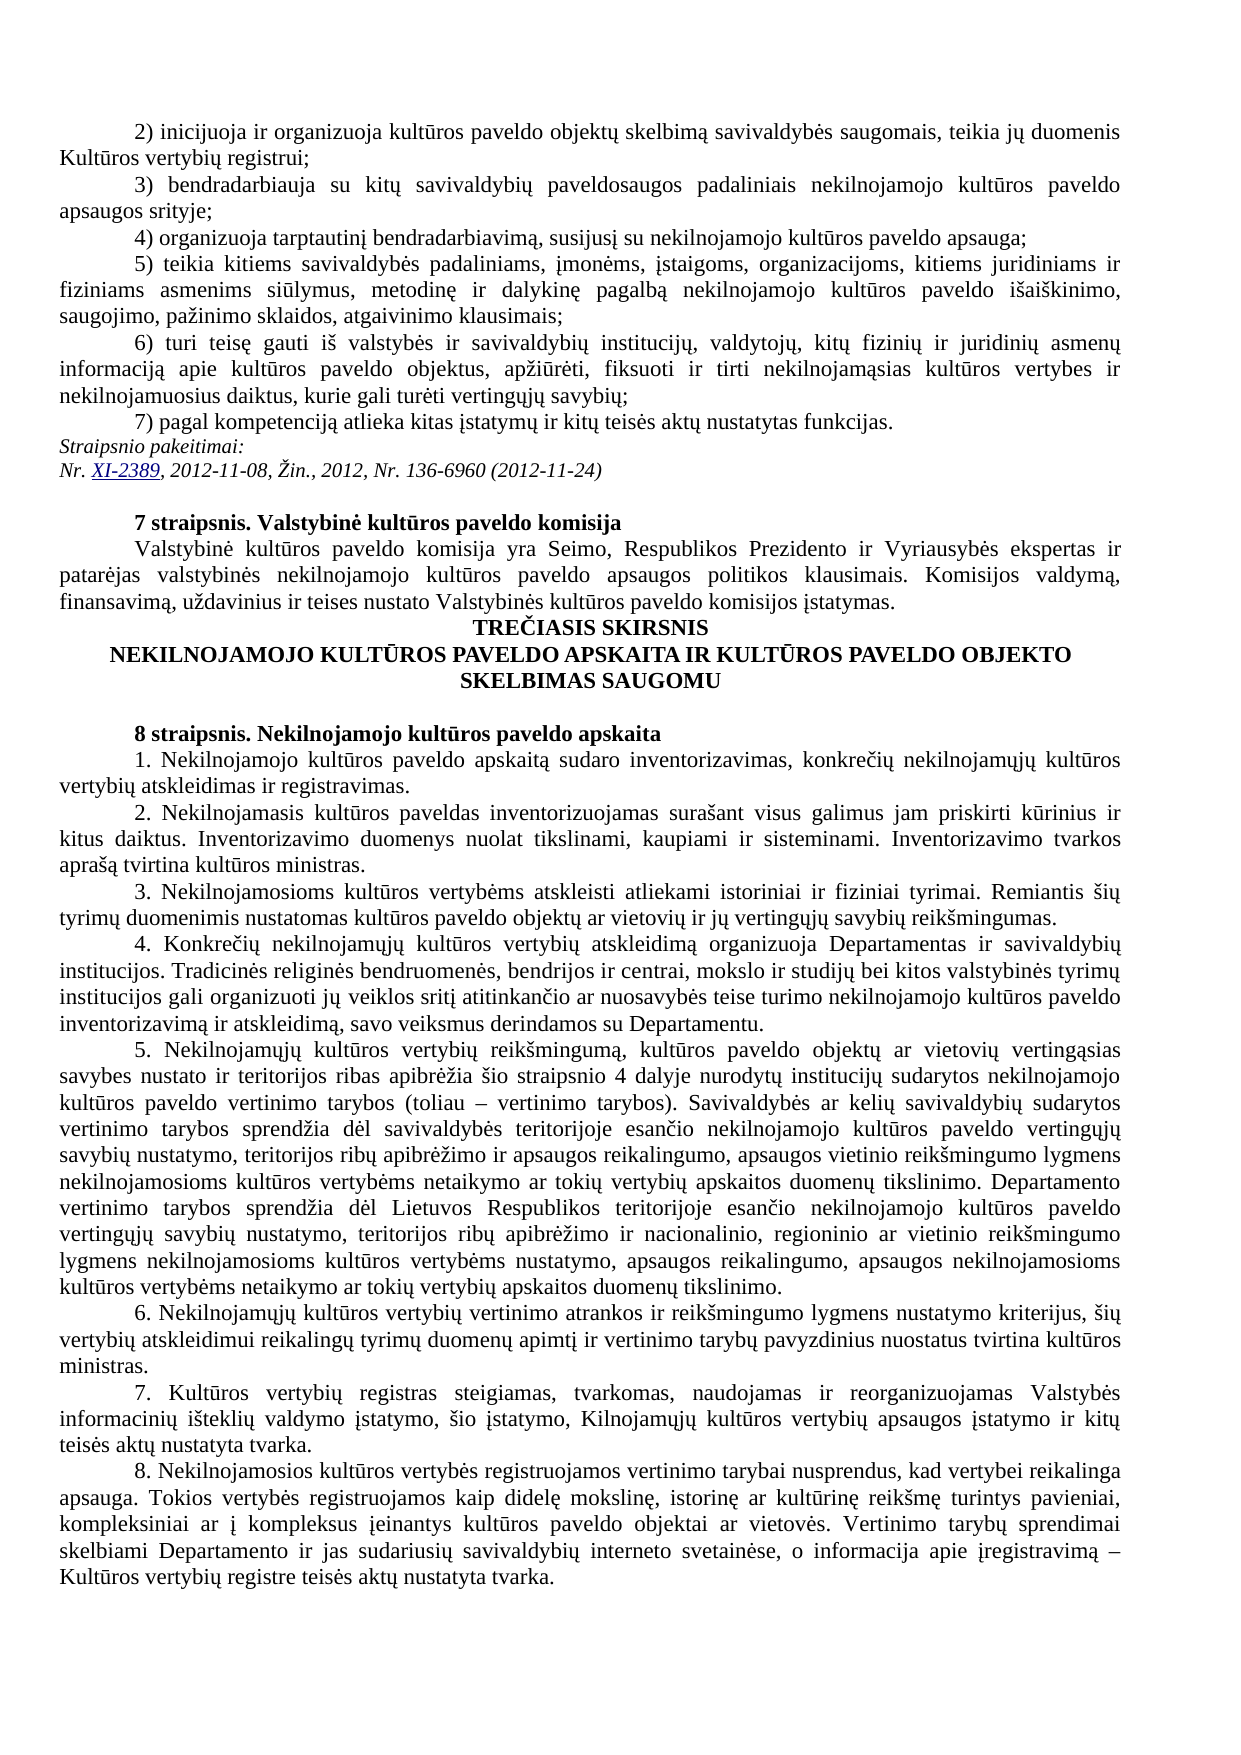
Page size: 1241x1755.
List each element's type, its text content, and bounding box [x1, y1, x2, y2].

text 7) pagal kompetenciją atlieka kitas įstatymų ir kitų teisės aktų nustatytas funkcijas. [59, 408, 1122, 434]
text Straipsnio pakeitimai: [59, 434, 1122, 458]
subtitle NEKILNOJAMOJO KULTŪROS PAVELDO APSKAITA IR KULTŪROS PAVELDO OBJEKTO SKELBIMAS SAUGOMU [59, 641, 1122, 693]
text 5. Nekilnojamųjų kultūros vertybių reikšmingumą, kultūros paveldo objektų ar vietovių vertingąsias savybes nustato ir teritorijos ribas apibrėžia šio straipsnio 4 dalyje nurodytų institucijų sudarytos nekilnojamojo kultūros paveldo vertinimo tarybos (toliau – vertinimo tarybos). Savivaldybės ar kelių savivaldybių sudarytos vertinimo tarybos sprendžia dėl savivaldybės teritorijoje esančio nekilnojamojo kultūros paveldo vertingųjų savybių nustatymo, teritorijos ribų apibrėžimo ir apsaugos reikalingumo, apsaugos vietinio reikšmingumo lygmens nekilnojamosioms kultūros vertybėms netaikymo ar tokių vertybių apskaitos duomenų tikslinimo. Departamento vertinimo tarybos sprendžia dėl Lietuvos Respublikos teritorijoje esančio nekilnojamojo kultūros paveldo vertingųjų savybių nustatymo, teritorijos ribų apibrėžimo ir nacionalinio, regioninio ar vietinio reikšmingumo lygmens nekilnojamosioms kultūros vertybėms nustatymo, apsaugos reikalingumo, apsaugos nekilnojamosioms kultūros vertybėms netaikymo ar tokių vertybių apskaitos duomenų tikslinimo. [59, 1036, 1122, 1299]
text 7. Kultūros vertybių registras steigiamas, tvarkomas, naudojamas ir reorganizuojamas Valstybės informacinių išteklių valdymo įstatymo, šio įstatymo, Kilnojamųjų kultūros vertybių apsaugos įstatymo ir kitų teisės aktų nustatyta tvarka. [59, 1378, 1122, 1458]
text 1. Nekilnojamojo kultūros paveldo apskaitą sudaro inventorizavimas, konkrečių nekilnojamųjų kultūros vertybių atskleidimas ir registravimas. [59, 746, 1122, 799]
text 2. Nekilnojamasis kultūros paveldas inventorizuojamas surašant visus galimus jam priskirti kūrinius ir kitus daiktus. Inventorizavimo duomenys nuolat tikslinami, kaupiami ir sisteminami. Inventorizavimo tvarkos aprašą tvirtina kultūros ministras. [59, 799, 1122, 878]
text Valstybinė kultūros paveldo komisija yra Seimo, Respublikos Prezidento ir Vyriausybės ekspertas ir patarėjas valstybinės nekilnojamojo kultūros paveldo apsaugos politikos klausimais. Komisijos valdymą, finansavimą, uždavinius ir teises nustato Valstybinės kultūros paveldo komisijos įstatymas. [59, 535, 1122, 614]
text 6. Nekilnojamųjų kultūros vertybių vertinimo atrankos ir reikšmingumo lygmens nustatymo kriterijus, šių vertybių atskleidimui reikalingų tyrimų duomenų apimtį ir vertinimo tarybų pavyzdinius nuostatus tvirtina kultūros ministras. [59, 1299, 1122, 1378]
text 8 straipsnis. Nekilnojamojo kultūros paveldo apskaita [59, 720, 1122, 746]
text 4) organizuoja tarptautinį bendradarbiavimą, susijusį su nekilnojamojo kultūros paveldo apsauga; [59, 223, 1122, 250]
subtitle TREČIASIS SKIRSNIS [59, 614, 1122, 641]
subtitle 7 straipsnis. Valstybinė kultūros paveldo komisija [59, 509, 1122, 535]
text 2) inicijuoja ir organizuoja kultūros paveldo objektų skelbimą savivaldybės saugomais, teikia jų duomenis Kultūros vertybių registrui; [59, 118, 1122, 171]
text 3. Nekilnojamosioms kultūros vertybėms atskleisti atliekami istoriniai ir fiziniai tyrimai. Remiantis šių tyrimų duomenimis nustatomas kultūros paveldo objektų ar vietovių ir jų vertingųjų savybių reikšmingumas. [59, 878, 1122, 931]
text Nr. XI-2389, 2012-11-08, Žin., 2012, Nr. 136-6960 (2012-11-24) [59, 458, 1122, 482]
text 8. Nekilnojamosios kultūros vertybės registruojamos vertinimo tarybai nusprendus, kad vertybei reikalinga apsauga. Tokios vertybės registruojamos kaip didelę mokslinę, istorinę ar kultūrinę reikšmę turintys pavieniai, kompleksiniai ar į kompleksus įeinantys kultūros paveldo objektai ar vietovės. Vertinimo tarybų sprendimai skelbiami Departamento ir jas sudariusių savivaldybių interneto svetainėse, o informacija apie įregistravimą – Kultūros vertybių registre teisės aktų nustatyta tvarka. [59, 1458, 1122, 1589]
text 5) teikia kitiems savivaldybės padaliniams, įmonėms, įstaigoms, organizacijoms, kitiems juridiniams ir fiziniams asmenims siūlymus, metodinę ir dalykinę pagalbą nekilnojamojo kultūros paveldo išaiškinimo, saugojimo, pažinimo sklaidos, atgaivinimo klausimais; [59, 250, 1122, 329]
text 4. Konkrečių nekilnojamųjų kultūros vertybių atskleidimą organizuoja Departamentas ir savivaldybių institucijos. Tradicinės religinės bendruomenės, bendrijos ir centrai, mokslo ir studijų bei kitos valstybinės tyrimų institucijos gali organizuoti jų veiklos sritį atitinkančio ar nuosavybės teise turimo nekilnojamojo kultūros paveldo inventorizavimą ir atskleidimą, savo veiksmus derindamos su Departamentu. [59, 931, 1122, 1036]
text 3) bendradarbiauja su kitų savivaldybių paveldosaugos padaliniais nekilnojamojo kultūros paveldo apsaugos srityje; [59, 171, 1122, 223]
text 6) turi teisę gauti iš valstybės ir savivaldybių institucijų, valdytojų, kitų fizinių ir juridinių asmenų informaciją apie kultūros paveldo objektus, apžiūrėti, fiksuoti ir tirti nekilnojamąsias kultūros vertybes ir nekilnojamuosius daiktus, kurie gali turėti vertingųjų savybių; [59, 329, 1122, 408]
